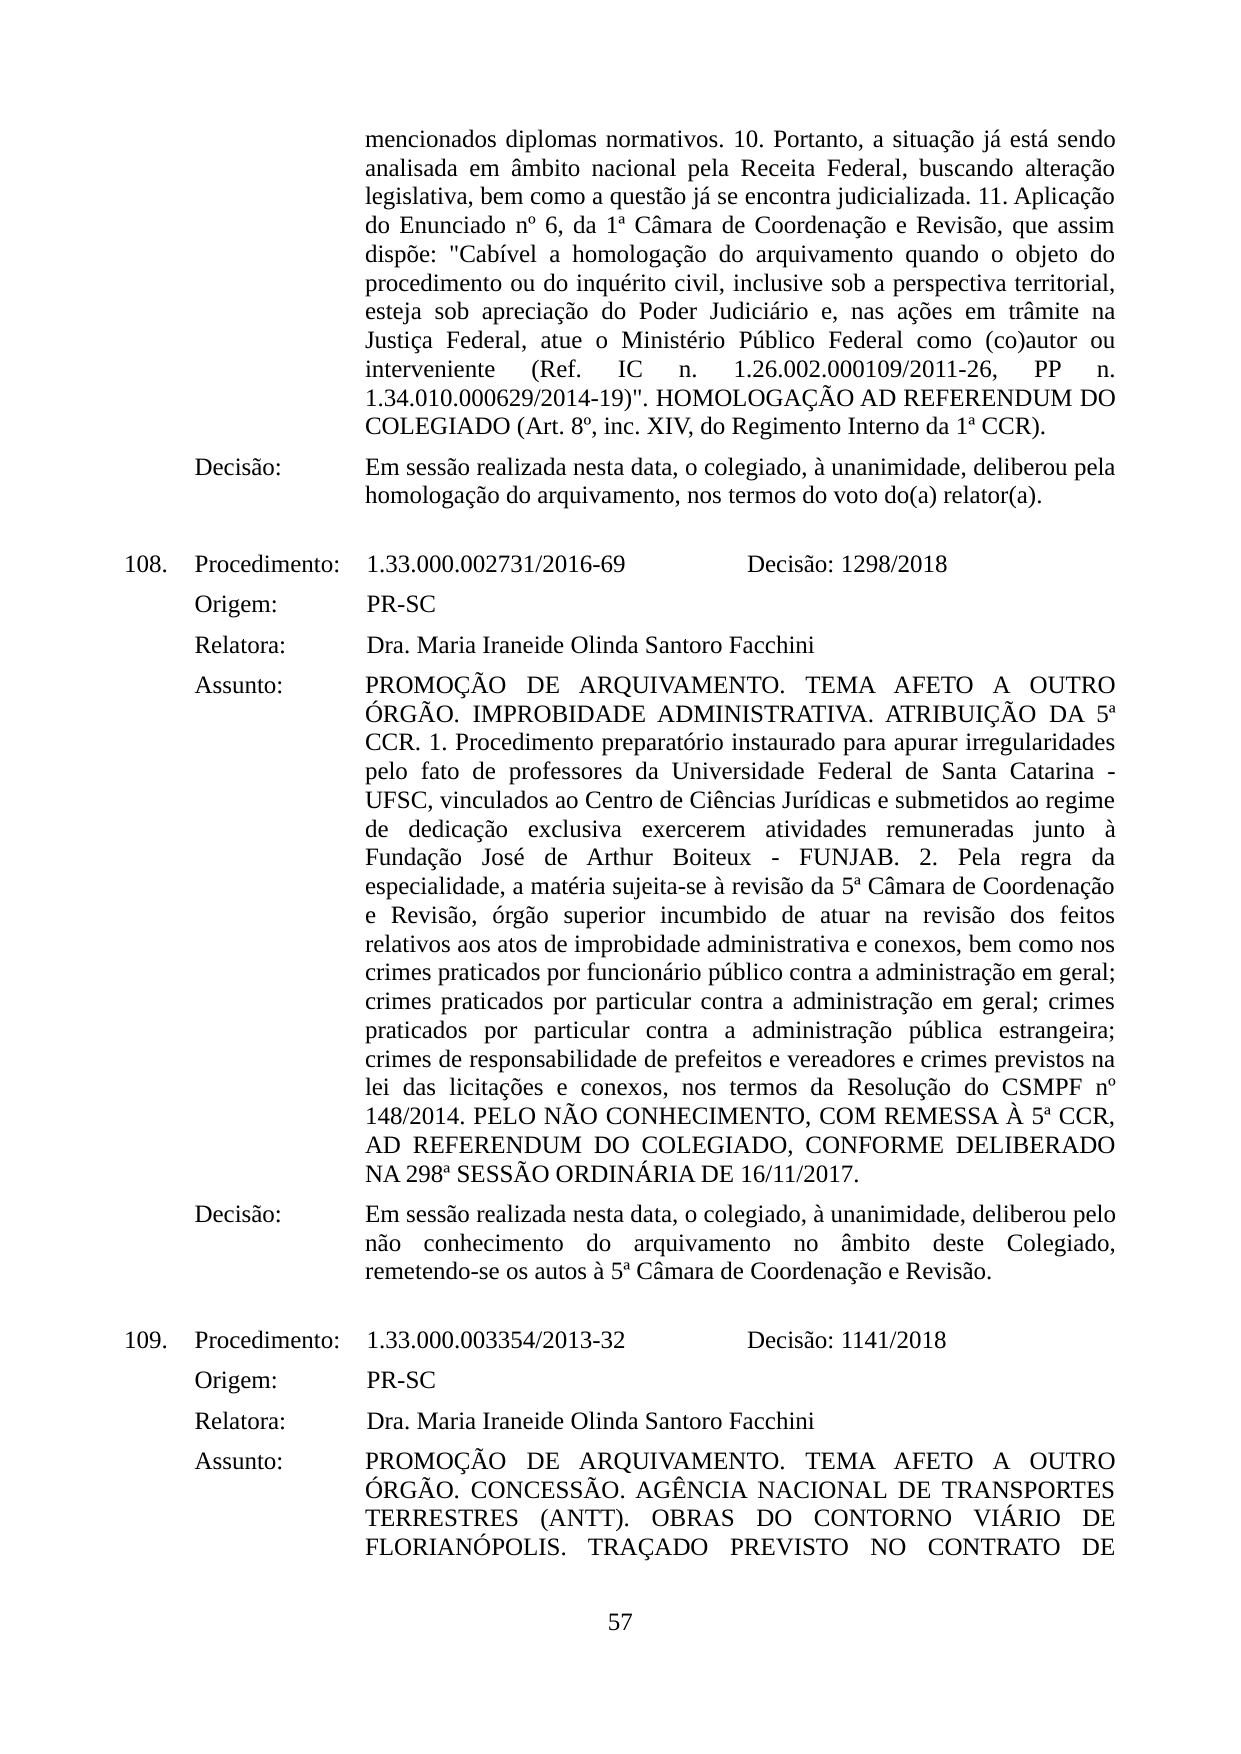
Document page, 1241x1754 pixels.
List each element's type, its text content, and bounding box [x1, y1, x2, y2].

table_header [118, 1193, 189, 1291]
table_cell PR-SC [361, 584, 1122, 624]
table_cell mencionados diplomas normativos. 10. Portanto, a situação já está sendo analisada em âmbito nacional pela Receita Federal, buscando alteração legislativa, bem como a questão já se encontra judicializada. 11. Aplicação do Enunciado nº 6, da 1ª Câmara de Coordenação e Revisão, que assim dispõe: "Cabível a homologação do arquivamento quando o objeto do procedimento ou do inquérito civil, inclusive sob a perspectiva territorial, esteja sob apreciação do Poder Judiciário e, nas ações em trâmite na Justiça Federal, atue o Ministério Público Federal como (co)autor ou interveniente (Ref. IC n. 1.26.002.000109/2011-26, PP n. 1.34.010.000629/2014-19)". HOMOLOGAÇÃO AD REFERENDUM DO COLEGIADO (Art. 8º, inc. XIV, do Regimento Interno da 1ª CCR). [361, 118, 1122, 446]
table_header Decisão: [189, 446, 361, 515]
table_header Decisão: 1141/2018 [741, 1320, 1122, 1360]
table_cell PR-SC [361, 1360, 1122, 1400]
table_header Procedimento: [189, 544, 361, 584]
table_cell Dra. Maria Iraneide Olinda Santoro Facchini [361, 1400, 1122, 1440]
table_cell PROMOÇÃO DE ARQUIVAMENTO. TEMA AFETO A OUTRO ÓRGÃO. IMPROBIDADE ADMINISTRATIVA. ATRIBUIÇÃO DA 5ª CCR. 1. Procedimento preparatório instaurado para apurar irregularidades pelo fato de professores da Universidade Federal de Santa Catarina - UFSC, vinculados ao Centro de Ciências Jurídicas e submetidos ao regime de dedicação exclusiva exercerem atividades remuneradas junto à Fundação José de Arthur Boiteux - FUNJAB. 2. Pela regra da especialidade, a matéria sujeita-se à revisão da 5ª Câmara de Coordenação e Revisão, órgão superior incumbido de atuar na revisão dos feitos relativos aos atos de improbidade administrativa e conexos, bem como nos crimes praticados por funcionário público contra a administração em geral; crimes praticados por particular contra a administração em geral; crimes praticados por particular contra a administração pública estrangeira; crimes de responsabilidade de prefeitos e vereadores e crimes previstos na lei das licitações e conexos, nos termos da Resolução do CSMPF nº 148/2014. PELO NÃO CONHECIMENTO, COM REMESSA À 5ª CCR, AD REFERENDUM DO COLEGIADO, CONFORME DELIBERADO NA 298ª SESSÃO ORDINÁRIA DE 16/11/2017. [361, 664, 1122, 1193]
table_cell [118, 118, 188, 446]
table_cell Dra. Maria Iraneide Olinda Santoro Facchini [361, 624, 1122, 664]
table_header [118, 446, 189, 515]
table_cell [189, 118, 361, 446]
table_cell [118, 624, 188, 664]
table_cell [118, 1400, 188, 1440]
table_header 109. [118, 1320, 188, 1360]
table_header 108. [118, 544, 188, 584]
table_cell Relatora: [189, 1400, 361, 1440]
table_cell Origem: [189, 1360, 361, 1400]
table_cell [118, 584, 188, 624]
table_cell Relatora: [189, 624, 361, 664]
table_cell Origem: [189, 584, 361, 624]
table_cell [118, 664, 188, 1193]
table_header Em sessão realizada nesta data, o colegiado, à unanimidade, deliberou pelo não conhecimento do arquivamento no âmbito deste Colegiado, remetendo-se os autos à 5ª Câmara de Coordenação e Revisão. [361, 1193, 1122, 1291]
table_header Procedimento: [189, 1320, 361, 1360]
table_header Em sessão realizada nesta data, o colegiado, à unanimidade, deliberou pela homologação do arquivamento, nos termos do voto do(a) relator(a). [361, 446, 1122, 515]
table_header Decisão: 1298/2018 [741, 544, 1122, 584]
table_cell [118, 1440, 188, 1567]
table_cell [118, 1360, 188, 1400]
table_header 1.33.000.003354/2013-32 [361, 1320, 741, 1360]
table_cell Assunto: [189, 1440, 361, 1567]
table_cell PROMOÇÃO DE ARQUIVAMENTO. TEMA AFETO A OUTRO ÓRGÃO. CONCESSÃO. AGÊNCIA NACIONAL DE TRANSPORTES TERRESTRES (ANTT). OBRAS DO CONTORNO VIÁRIO DE FLORIANÓPOLIS. TRAÇADO PREVISTO NO CONTRATO DE [361, 1440, 1122, 1567]
table_header 1.33.000.002731/2016-69 [361, 544, 741, 584]
table_cell Assunto: [189, 664, 361, 1193]
table_header Decisão: [189, 1193, 361, 1291]
